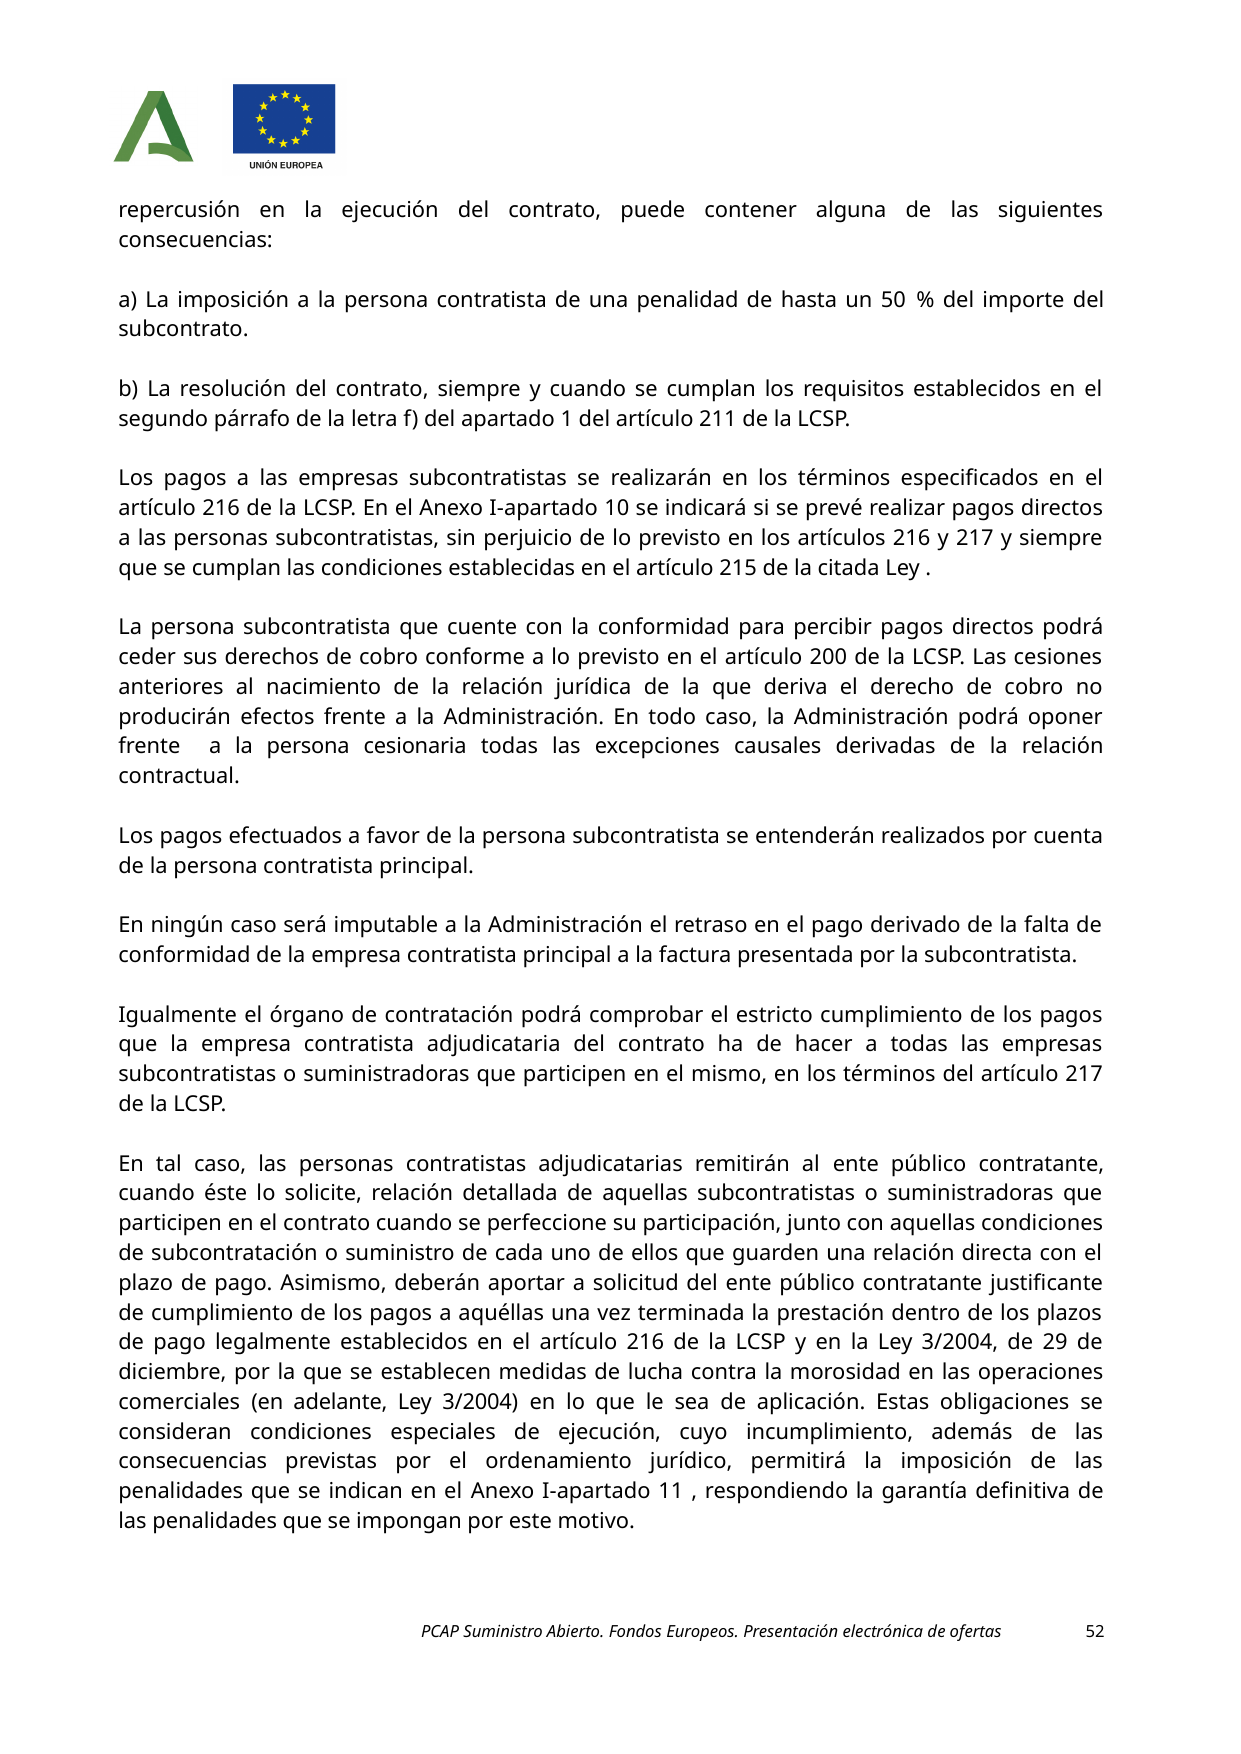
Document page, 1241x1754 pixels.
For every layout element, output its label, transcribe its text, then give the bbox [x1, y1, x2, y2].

picture [109, 86, 198, 166]
text En ningún caso será imputable a la Administración el retraso en el pago derivado de la falta de conformidad de la empresa contratista principal a la factura presentada por la subcontratista. [118, 909, 1104, 969]
text b) La resolución del contrato, siempre y cuando se cumplan los requisitos establecidos en el segundo párrafo de la letra f) del apartado 1 del artículo 211 de la LCSP. [118, 373, 1104, 433]
text Los pagos efectuados a favor de la persona subcontratista se entenderán realizados por cuenta de la persona contratista principal. [118, 820, 1104, 879]
picture [221, 78, 347, 176]
text En tal caso, las personas contratistas adjudicatarias remitirán al ente público contratante, cuando éste lo solicite, relación detallada de aquellas subcontratistas o suministradoras que participen en el contrato cuando se perfeccione su participación, junto con aquellas condiciones de subcontratación o suministro de cada uno de ellos que guarden una relación directa con el plazo de pago. Asimismo, deberán aportar a solicitud del ente público contratante justificante de cumplimiento de los pagos a aquéllas una vez terminada la prestación dentro de los plazos de pago legalmente establecidos en el artículo 216 de la LCSP y en la Ley 3/2004, de 29 de diciembre, por la que se establecen medidas de lucha contra la morosidad en las operaciones comerciales (en adelante, Ley 3/2004) en lo que le sea de aplicación. Estas obligaciones se consideran condiciones especiales de ejecución, cuyo incumplimiento, además de las consecuencias previstas por el ordenamiento jurídico, permitirá la imposición de las penalidades que se indican en el Anexo I-apartado 11 , respondiendo la garantía definitiva de las penalidades que se impongan por este motivo. [118, 1148, 1104, 1535]
text Igualmente el órgano de contratación podrá comprobar el estricto cumplimiento de los pagos que la empresa contratista adjudicataria del contrato ha de hacer a todas las empresas subcontratistas o suministradoras que participen en el mismo, en los términos del artículo 217 de la LCSP. [118, 999, 1104, 1118]
text repercusión en la ejecución del contrato, puede contener alguna de las siguientes consecuencias: [118, 194, 1104, 254]
text La persona subcontratista que cuente con la conformidad para percibir pagos directos podrá ceder sus derechos de cobro conforme a lo previsto en el artículo 200 de la LCSP. Las cesiones anteriores al nacimiento de la relación jurídica de la que deriva el derecho de cobro no producirán efectos frente a la Administración. En todo caso, la Administración podrá oponer frente a la persona cesionaria todas las excepciones causales derivadas de la relación contractual. [118, 611, 1104, 790]
text Los pagos a las empresas subcontratistas se realizarán en los términos especificados en el artículo 216 de la LCSP. En el Anexo I-apartado 10 se indicará si se prevé realizar pagos directos a las personas subcontratistas, sin perjuicio de lo previsto en los artículos 216 y 217 y siempre que se cumplan las condiciones establecidas en el artículo 215 de la citada Ley . [118, 462, 1104, 582]
text a) La imposición a la persona contratista de una penalidad de hasta un 50 % del importe del subcontrato. [118, 284, 1104, 343]
